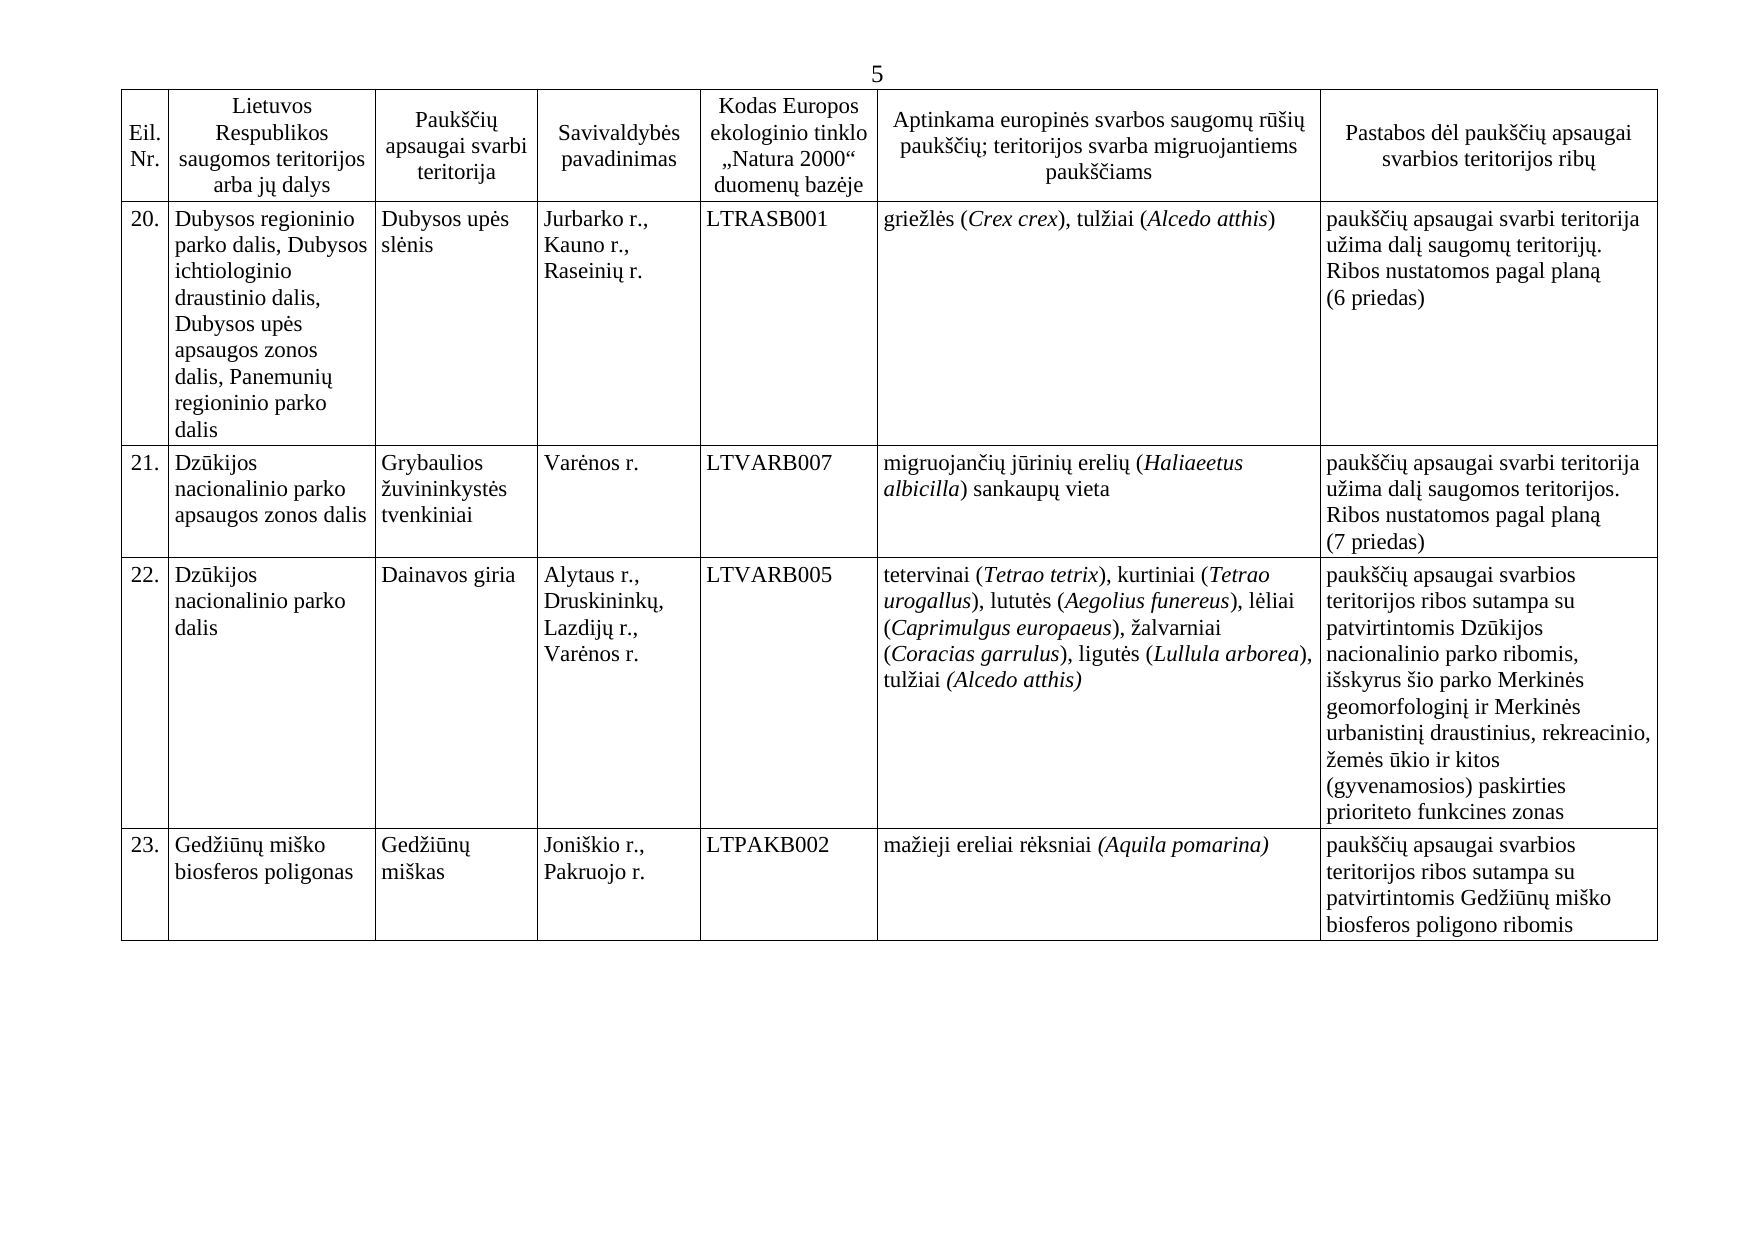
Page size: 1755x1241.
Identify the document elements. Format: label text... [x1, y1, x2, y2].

table_cell tetervinai (Tetrao tetrix), kurtiniai (Tetrao urogallus), lututės (Aegolius funereus), lėliai (Caprimulgus europaeus), žalvarniai (Coracias garrulus), ligutės (Lullula arborea), tulžiai (Alcedo atthis) [878, 558, 1320, 828]
table_header Paukščių apsaugai svarbi teritorija [376, 90, 537, 201]
table_cell paukščių apsaugai svarbi teritorija užima dalį saugomų teritorijų. Ribos nustatomos pagal planą (6 priedas) [1321, 202, 1657, 445]
table_cell Dzūkijos nacionalinio parko apsaugos zonos dalis [169, 446, 375, 557]
table_cell 20. [122, 202, 168, 445]
table_cell migruojančių jūrinių erelių (Haliaeetus albicilla) sankaupų vieta [878, 446, 1320, 557]
table_cell 22. [122, 558, 168, 828]
table_cell LTVARB005 [701, 558, 877, 828]
table_cell 21. [122, 446, 168, 557]
table_cell Grybaulios žuvininkystės tvenkiniai [376, 446, 537, 557]
table_cell Varėnos r. [538, 446, 700, 557]
table_cell Dubysos upės slėnis [376, 202, 537, 445]
table_header Savivaldybės pavadinimas [538, 90, 700, 201]
table_cell LTRASB001 [701, 202, 877, 445]
table_header Lietuvos Respublikos saugomos teritorijos arba jų dalys [169, 90, 375, 201]
table_header Pastabos dėl paukščių apsaugai svarbios teritorijos ribų [1321, 90, 1657, 201]
table_cell Joniškio r., Pakruojo r. [538, 829, 700, 940]
table_header Aptinkama europinės svarbos saugomų rūšių paukščių; teritorijos svarba migruojantiems paukščiams [878, 90, 1320, 201]
table_cell paukščių apsaugai svarbi teritorija užima dalį saugomos teritorijos. Ribos nustatomos pagal planą (7 priedas) [1321, 446, 1657, 557]
table_cell Dainavos giria [376, 558, 537, 828]
table_header Eil. Nr. [122, 90, 168, 201]
table_cell Dubysos regioninio parko dalis, Dubysos ichtiologinio draustinio dalis, Dubysos upės apsaugos zonos dalis, Panemunių regioninio parko dalis [169, 202, 375, 445]
table_cell mažieji ereliai rėksniai (Aquila pomarina) [878, 829, 1320, 940]
table_cell 23. [122, 829, 168, 940]
table_cell Alytaus r., Druskininkų, Lazdijų r., Varėnos r. [538, 558, 700, 828]
table_cell paukščių apsaugai svarbios teritorijos ribos sutampa su patvirtintomis Dzūkijos nacionalinio parko ribomis, išskyrus šio parko Merkinės geomorfologinį ir Merkinės urbanistinį draustinius, rekreacinio, žemės ūkio ir kitos (gyvenamosios) paskirties prioriteto funkcines zonas [1321, 558, 1657, 828]
table_cell paukščių apsaugai svarbios teritorijos ribos sutampa su patvirtintomis Gedžiūnų miško biosferos poligono ribomis [1321, 829, 1657, 940]
table_cell Gedžiūnų miškas [376, 829, 537, 940]
table_cell LTVARB007 [701, 446, 877, 557]
table_cell griežlės (Crex crex), tulžiai (Alcedo atthis) [878, 202, 1320, 445]
table_cell LTPAKB002 [701, 829, 877, 940]
table_header Kodas Europos ekologinio tinklo „Natura 2000“ duomenų bazėje [701, 90, 877, 201]
table_cell Jurbarko r., Kauno r., Raseinių r. [538, 202, 700, 445]
table_cell Gedžiūnų miško biosferos poligonas [169, 829, 375, 940]
table_cell Dzūkijos nacionalinio parko dalis [169, 558, 375, 828]
